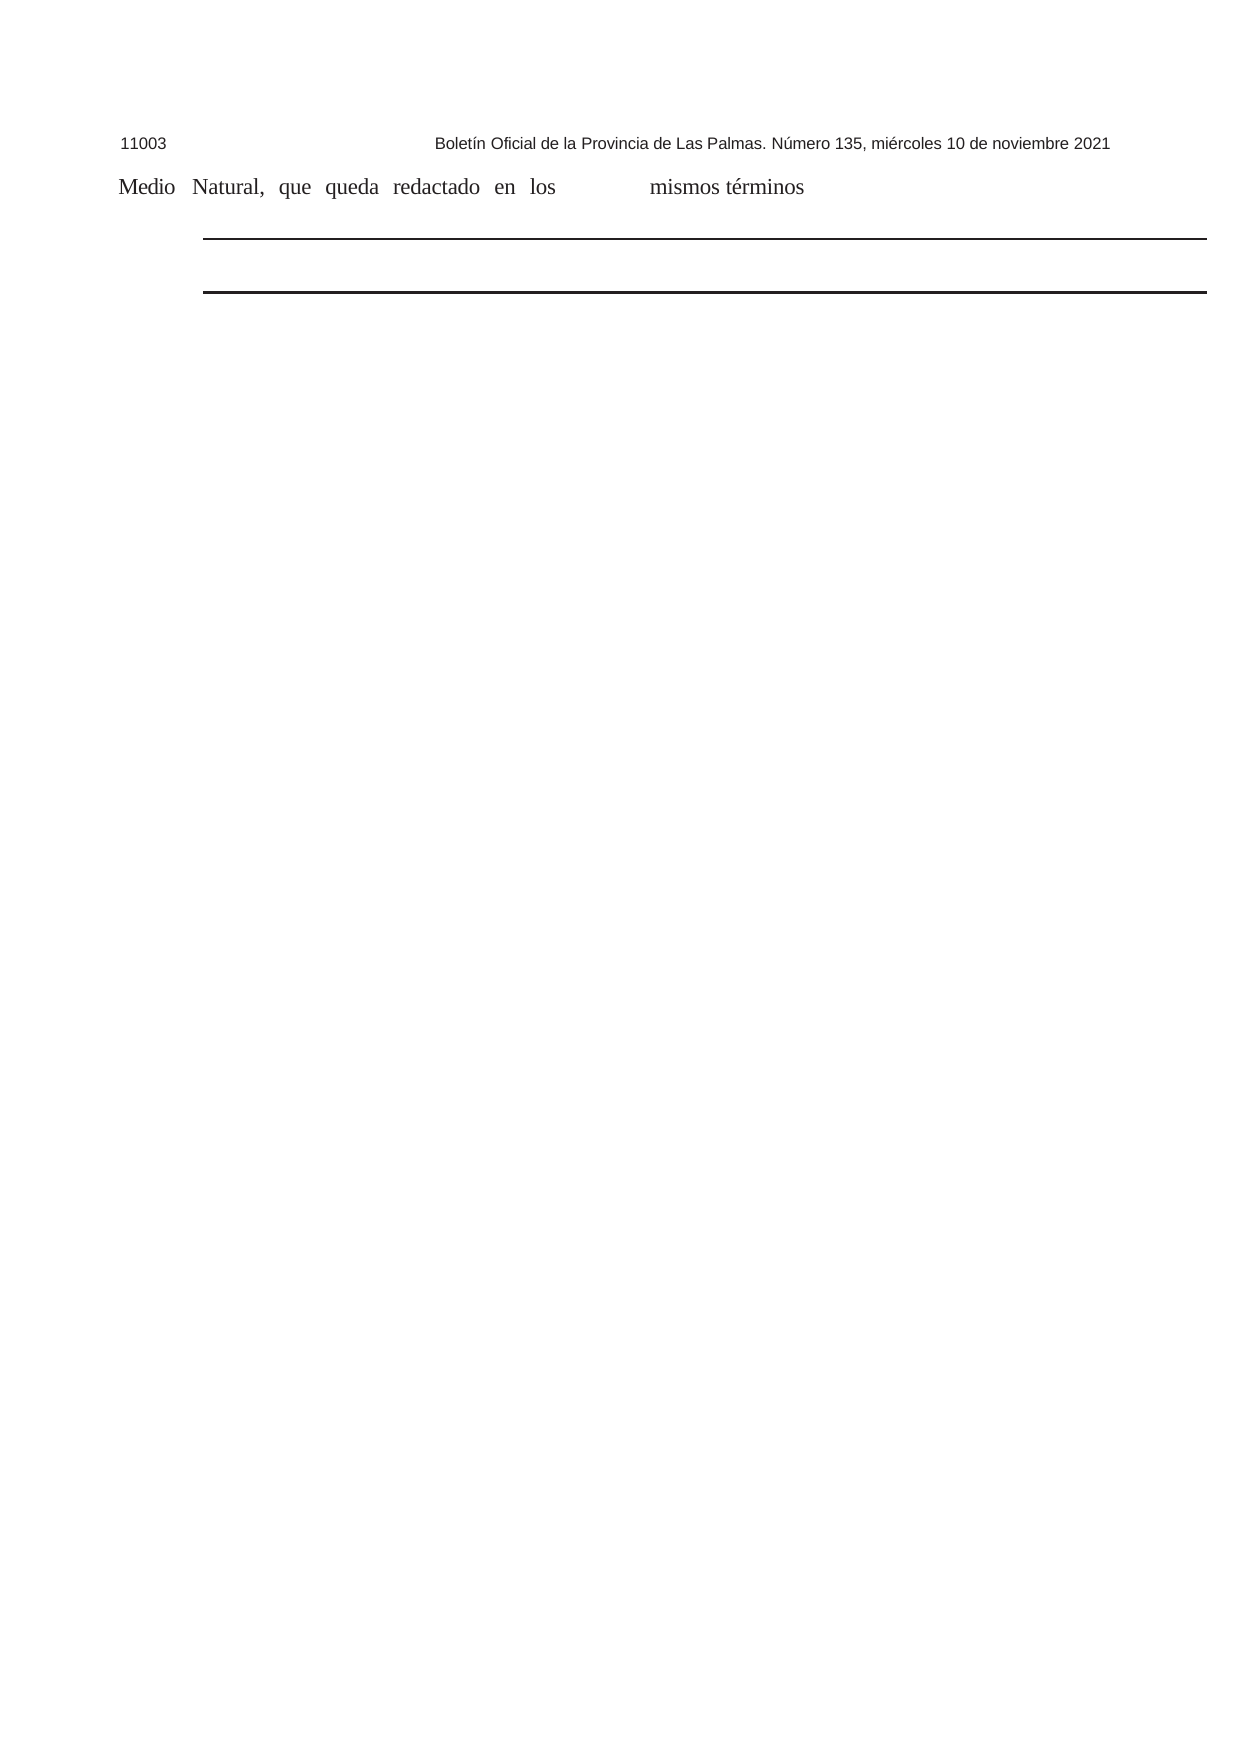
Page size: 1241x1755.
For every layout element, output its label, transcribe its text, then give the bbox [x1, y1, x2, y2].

text mismos términos [649, 173, 1123, 199]
text Medio Natural, que queda redactado en los [118, 173, 556, 199]
